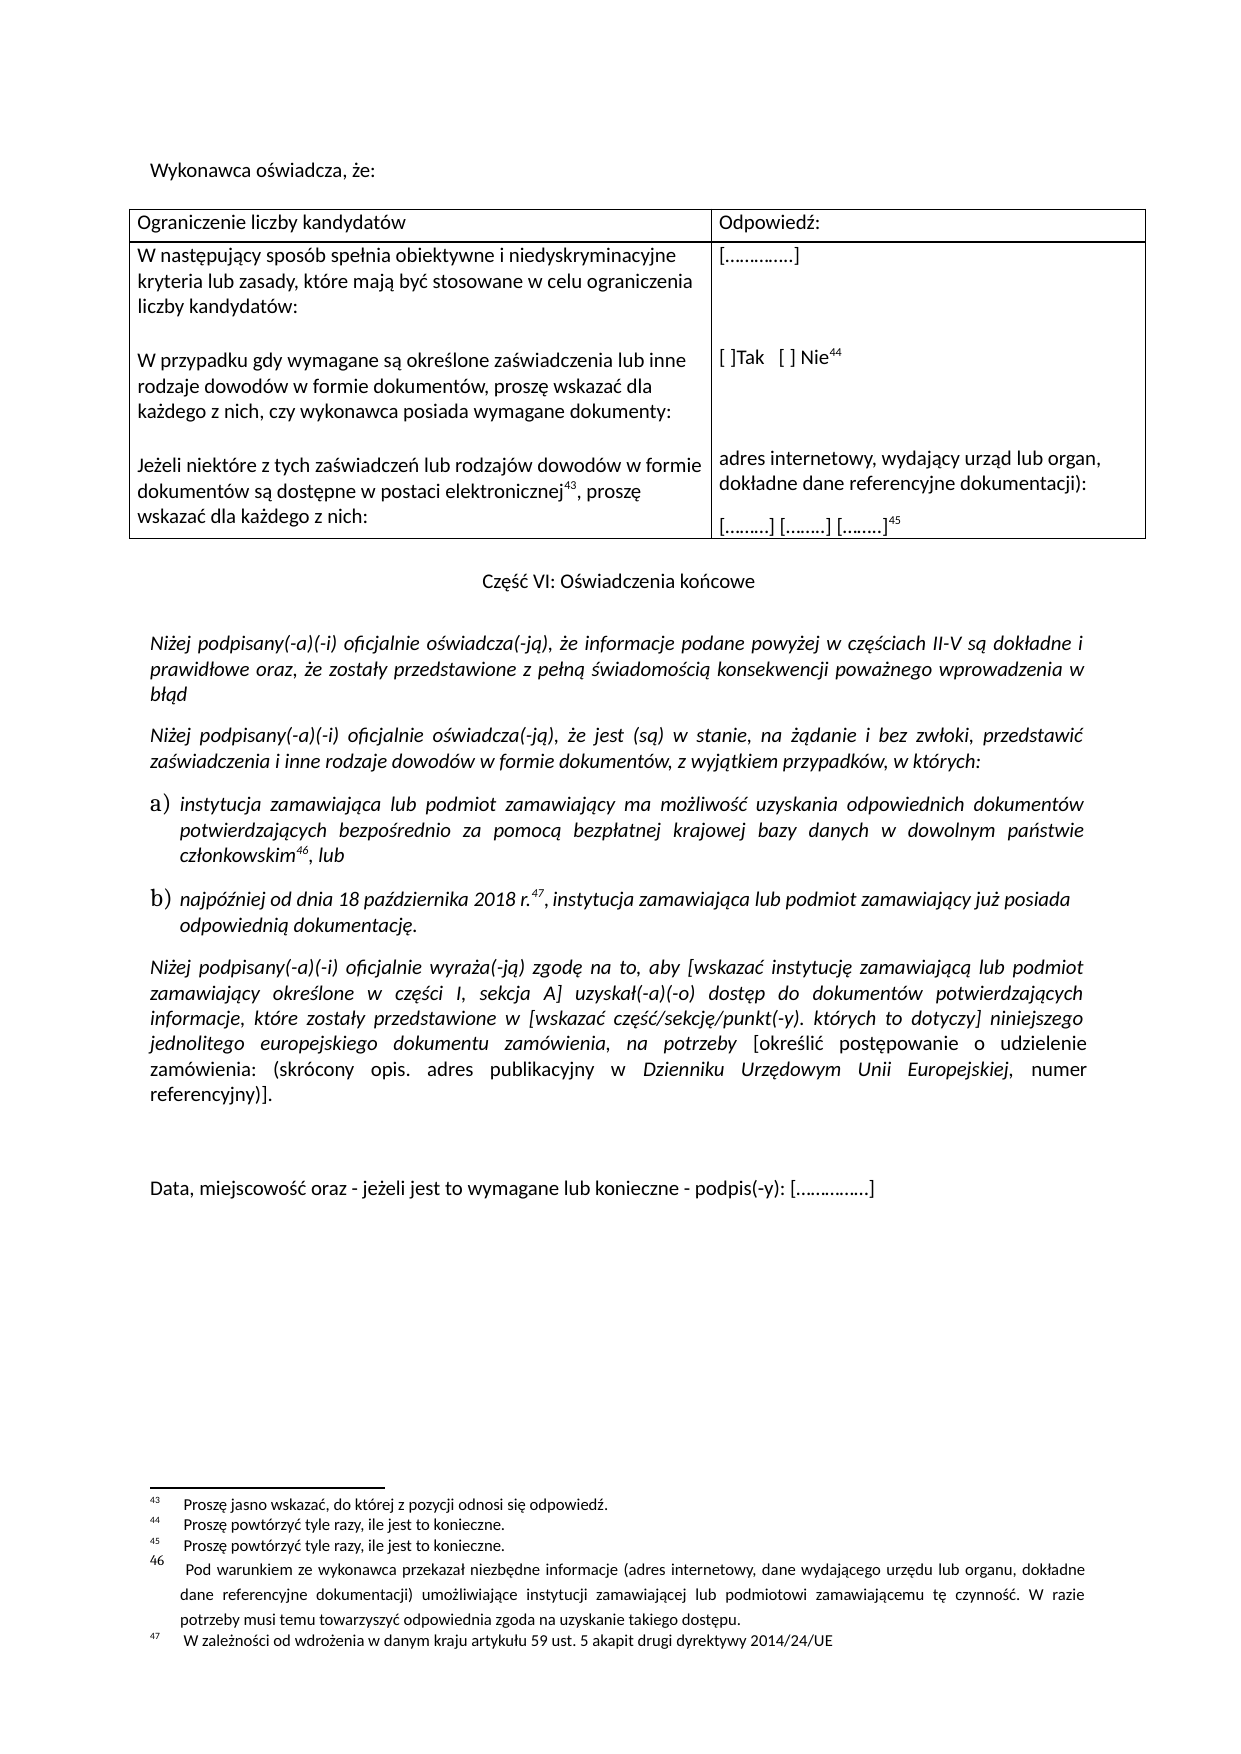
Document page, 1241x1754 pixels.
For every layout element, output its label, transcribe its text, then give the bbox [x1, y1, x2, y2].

list najpóźniej od dnia 18 października 2018 r., instytucja zamawiająca lub podmiot zamawiający już posiada odpowiednią dokumentację. [150, 884, 1087, 938]
table_header Ograniczenie liczby kandydatów [130, 210, 711, 241]
text Wykonawca oświadcza, że: [150, 158, 1087, 183]
text Niżej podpisany(-a)(-i) oficjalnie oświadcza(-ją), że informacje podane powyżej w częściach II-V są dokładne i prawidłowe oraz, że zostały przedstawione z pełną świadomością konsekwencji poważnego wprowadzenia w błąd [150, 630, 1087, 707]
list Pod warunkiem ze wykonawca przekazał niezbędne informacje (adres internetowy, dane wydającego urzędu lub organu, dokładne dane referencyjne dokumentacji) umożliwiające instytucji zamawiającej lub podmiotowi zamawiającemu tę czynność. W razie potrzeby musi temu towarzyszyć odpowiednia zgoda na uzyskanie takiego dostępu. [150, 1555, 1086, 1630]
table_header Odpowiedź: [712, 210, 1145, 241]
table_cell […………..] [ ]Tak [ ] Nie adres internetowy, wydający urząd lub organ, dokładne dane referencyjne dokumentacji): [………] [……..] [……..] [712, 243, 1145, 538]
list W zależności od wdrożenia w danym kraju artykułu 59 ust. 5 akapit drugi dyrektywy 2014/24/UE [150, 1630, 1087, 1651]
text Niżej podpisany(-a)(-i) oficjalnie wyraża(-ją) zgodę na to, aby [wskazać instytucję zamawiającą lub podmiot zamawiający określone w części I, sekcja A] uzyskał(-a)(-o) dostęp do dokumentów potwierdzających informacje, które zostały przedstawione w [wskazać część/sekcję/punkt(-y). których to dotyczy] niniejszego jednolitego europejskiego dokumentu zamówienia, na potrzeby [określić postępowanie o udzielenie zamówienia: (skrócony opis. adres publikacyjny w Dzienniku Urzędowym Unii Europejskiej, numer referencyjny)]. [150, 954, 1087, 1107]
text Część VI: Oświadczenia końcowe [150, 568, 1087, 593]
text Niżej podpisany(-a)(-i) oficjalnie oświadcza(-ją), że jest (są) w stanie, na żądanie i bez zwłoki, przedstawić zaświadczenia i inne rodzaje dowodów w formie dokumentów, z wyjątkiem przypadków, w których: [150, 723, 1087, 773]
list instytucja zamawiająca lub podmiot zamawiający ma możliwość uzyskania odpowiednich dokumentów potwierdzających bezpośrednio za pomocą bezpłatnej krajowej bazy danych w dowolnym państwie członkowskim, lub [150, 788, 1087, 868]
text Data, miejscowość oraz - jeżeli jest to wymagane lub konieczne - podpis(-y): [……………] [150, 1176, 1087, 1201]
table_cell W następujący sposób spełnia obiektywne i niedyskryminacyjne kryteria lub zasady, które mają być stosowane w celu ograniczenia liczby kandydatów: W przypadku gdy wymagane są określone zaświadczenia lub inne rodzaje dowodów w formie dokumentów, proszę wskazać dla każdego z nich, czy wykonawca posiada wymagane dokumenty: Jeżeli niektóre z tych zaświadczeń lub rodzajów dowodów w formie dokumentów są dostępne w postaci elektronicznej, proszę wskazać dla każdego z nich: [130, 243, 711, 538]
